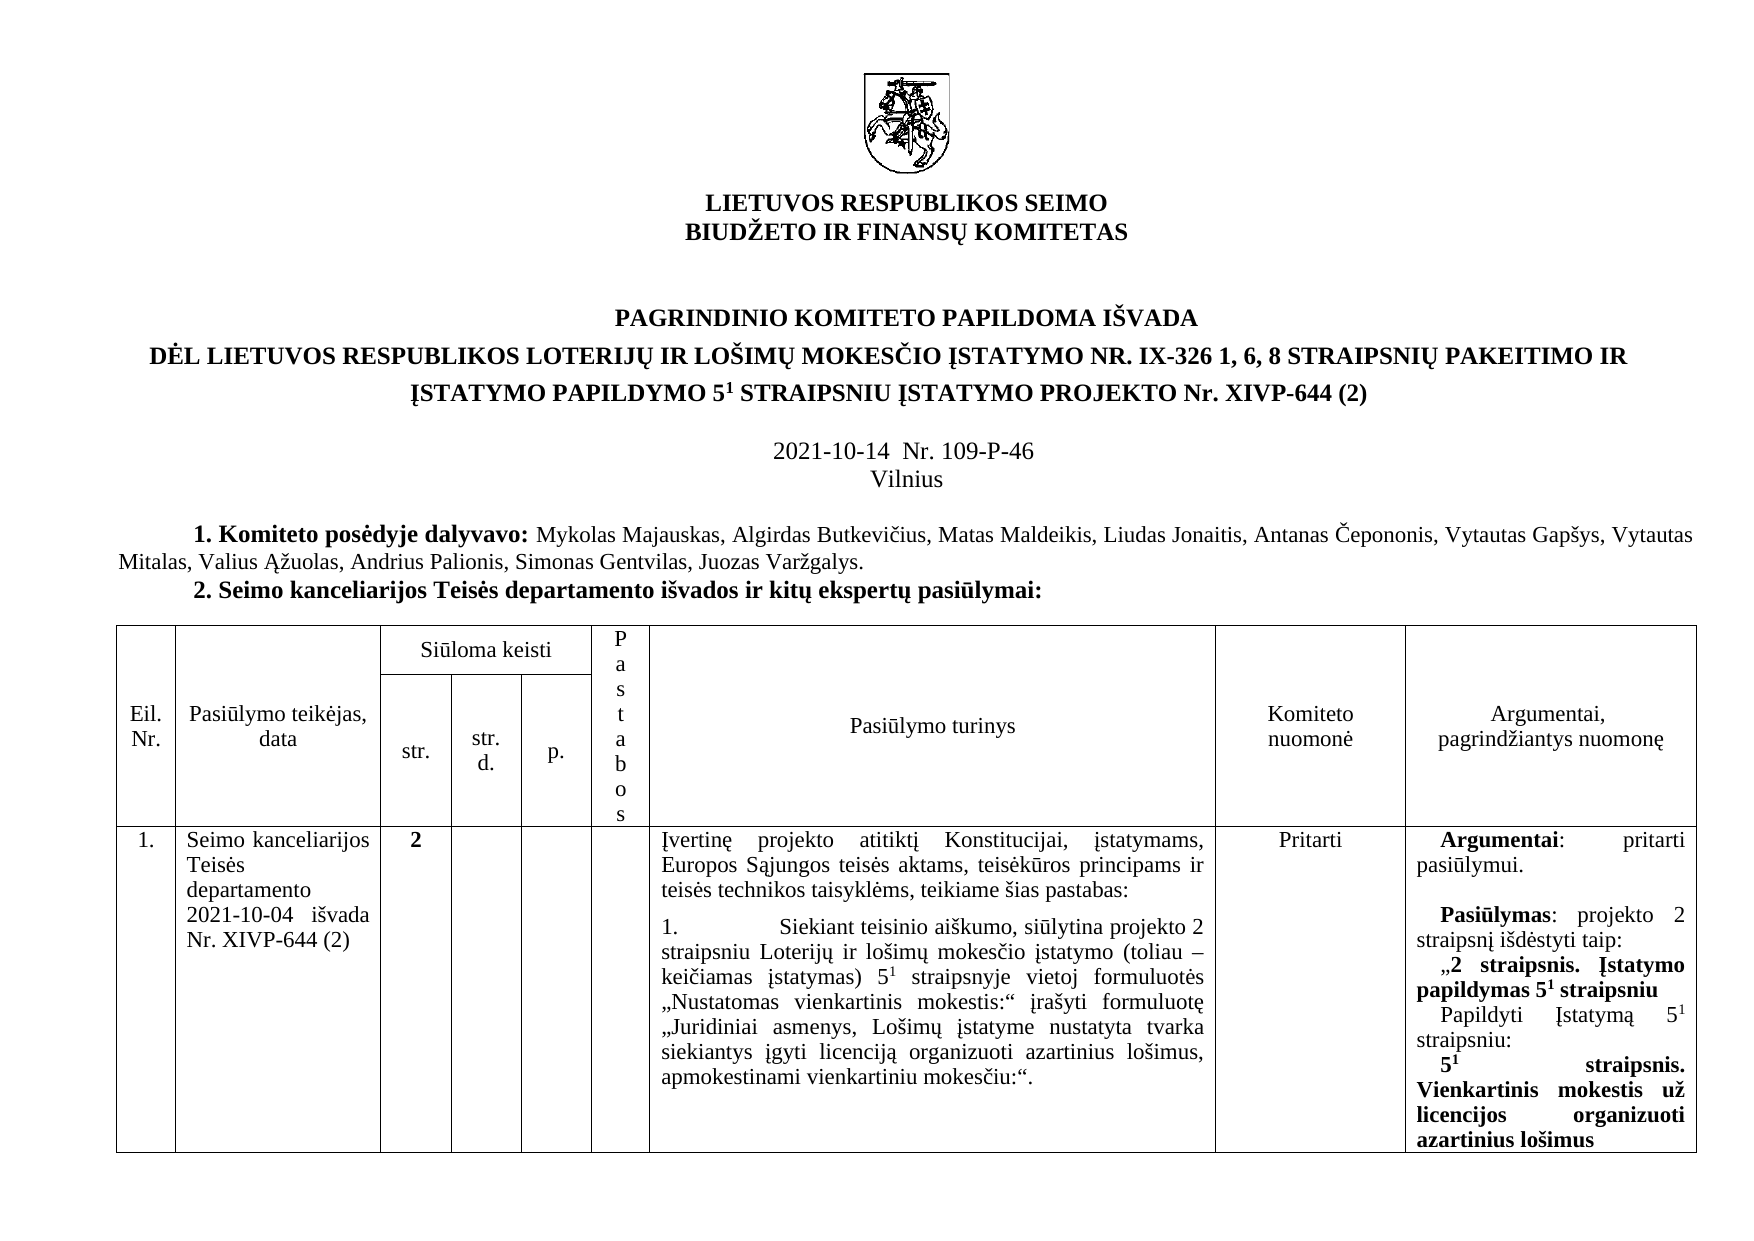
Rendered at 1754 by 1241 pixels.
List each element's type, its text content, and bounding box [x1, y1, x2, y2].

table_cell 2 [381, 827, 451, 1152]
subtitle PAGRINDINIO KOMITETO PAPILDOMA IŠVADA [118, 303, 1695, 332]
text 1. Komiteto posėdyje dalyvavo: Mykolas Majauskas, Algirdas Butkevičius, Matas Maldeikis, Liudas Jonaitis, Antanas Čepononis, Vytautas Gapšys, Vytautas Mitalas, Valius Ąžuolas, Andrius Palionis, Simonas Gentvilas, Juozas Varžgalys. [118, 519, 1695, 575]
table_cell Seimo kanceliarijos Teisės departamento 2021-10-04 išvada Nr. XIVP-644 (2) [176, 827, 380, 1152]
text Biudžeto ir finansų komitetas [118, 217, 1695, 246]
table_cell [592, 827, 649, 1152]
table_cell [522, 827, 591, 1152]
table_header Argumentai, pagrindžiantys nuomonę [1406, 626, 1696, 826]
subtitle 2. Seimo kanceliarijos Teisės departamento išvados ir kitų ekspertų pasiūlymai: [118, 575, 1695, 603]
text DĖL LIETUVOS RESPUBLIKOS LOTERIJŲ IR LOŠIMŲ MOKESČIO ĮSTATYMO NR. IX-326 1, 6, 8 STRAIPSNIŲ PAKEITIMO IR ĮSTATYMO PAPILDYMO 51 STRAIPSNIU ĮSTATYMO PROJEKTO Nr. XIVP-644 (2) [118, 332, 1659, 407]
table_cell [452, 827, 521, 1152]
text Vilnius [118, 464, 1695, 493]
table_header Pastabos [592, 626, 649, 826]
table_cell str. [381, 675, 451, 826]
text LIETUVOS RESPUBLIKOS SEIMO [118, 188, 1695, 217]
table_header Eil. Nr. [117, 626, 175, 826]
table_cell Pritarti [1216, 827, 1405, 1152]
table_cell Įvertinę projekto atitiktį Konstitucijai, įstatymams, Europos Sąjungos teisės aktams, teisėkūros principams ir teisės technikos taisyklėms, teikiame šias pastabas: 1. Siekiant teisinio aiškumo, siūlytina projekto 2 straipsniu Loterijų ir lošimų mokesčio įstatymo (toliau – keičiamas įstatymas) 51 straipsnyje vietoj formuluotės „Nustatomas vienkartinis mokestis:“ įrašyti formuluotę „Juridiniai asmenys, Lošimų įstatyme nustatyta tvarka siekiantys įgyti licenciją organizuoti azartinius lošimus, apmokestinami vienkartiniu mokesčiu:“. [650, 827, 1215, 1152]
table_header Pasiūlymo turinys [650, 626, 1215, 826]
table_cell Argumentai: pritarti pasiūlymui. Pasiūlymas: projekto 2 straipsnį išdėstyti taip: „2 straipsnis. Įstatymo papildymas 51 straipsniu Papildyti Įstatymą 51 straipsniu: 51 straipsnis. Vienkartinis mokestis už licencijos organizuoti azartinius lošimus [1406, 827, 1696, 1152]
text 2021-10-14 Nr. 109-P-46 [118, 436, 1695, 464]
table_cell 1. [117, 827, 175, 1152]
table_header Pasiūlymo teikėjas, data [176, 626, 380, 826]
table_header Komiteto nuomonė [1216, 626, 1405, 826]
table_cell p. [522, 675, 591, 826]
table_header Siūloma keisti [381, 626, 591, 674]
table_cell str. d. [452, 675, 521, 826]
